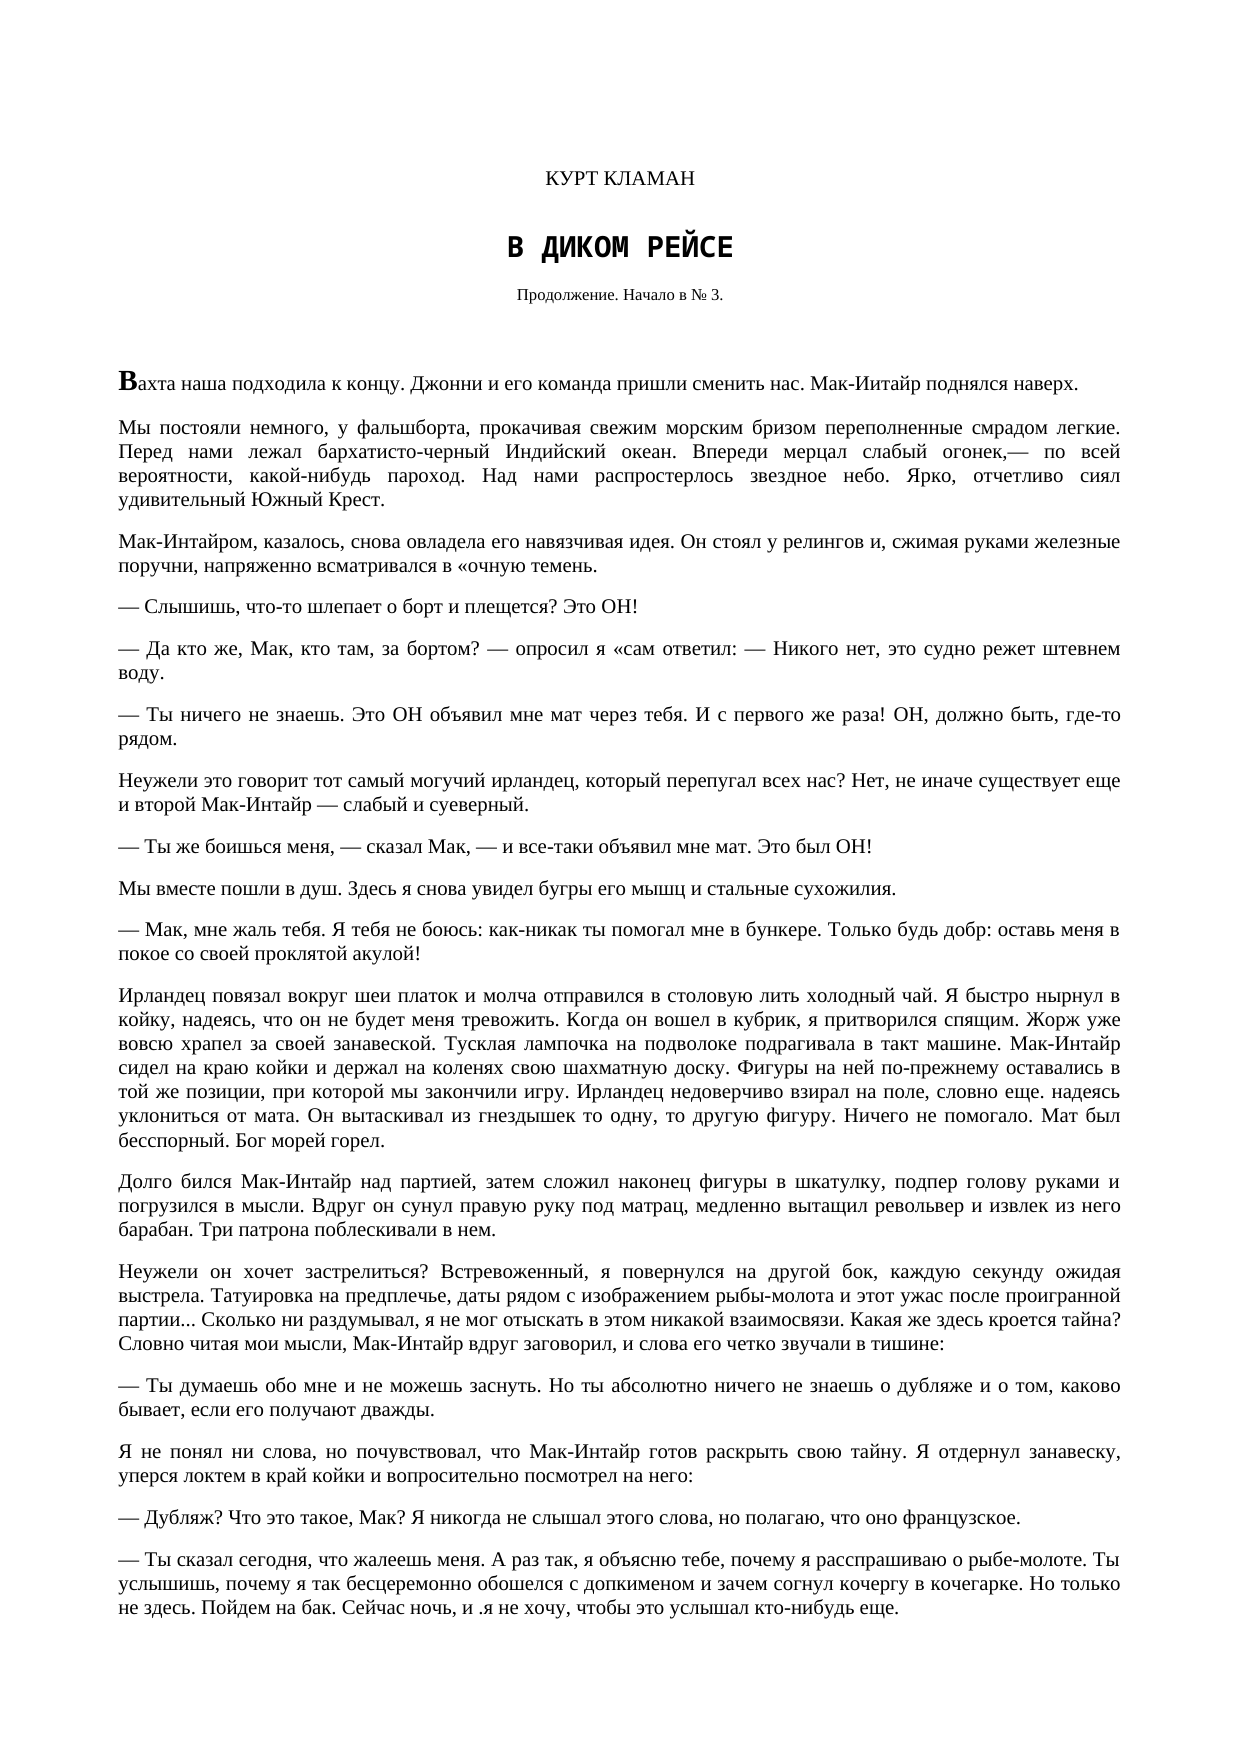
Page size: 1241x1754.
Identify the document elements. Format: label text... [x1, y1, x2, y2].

text Вахта наша подходила к концу. Джонни и его команда пришли сменить нас. Мак-Иитайр поднялся наверх. [118, 363, 1122, 397]
text Неужели он хочет застрелиться? Встревоженный, я повернулся на другой бок, каждую секунду ожидая выстрела. Татуировка на предплечье, даты рядом с изображением рыбы-молота и этот ужас после проигранной партии... Сколько ни раздумывал, я не мог отыскать в этом никакой взаимосвязи. Какая же здесь кроется тайна? Словно читая мои мысли, Мак-Интайр вдруг заговорил, и слова его четко звучали в тишине: [118, 1259, 1122, 1355]
text Продолжение. Начало в № 3. [118, 285, 1122, 304]
text Мы постояли немного, у фальшборта, прокачивая свежим морским бризом переполненные смрадом легкие. Перед нами лежал бархатисто-черный Индийский океан. Впереди мерцал слабый огонек,— по всей вероятности, какой-нибудь пароход. Над нами распростерлось звездное небо. Ярко, отчетливо сиял удивительный Южный Крест. [118, 415, 1122, 511]
text Неужели это говорит тот самый могучий ирландец, который перепугал всех нас? Нет, не иначе существует еще и второй Мак-Интайр — слабый и суеверный. [118, 768, 1122, 816]
text Ирландец повязал вокруг шеи платок и молча отправился в столовую лить холодный чай. Я быстро нырнул в койку, надеясь, что он не будет меня тревожить. Когда он вошел в кубрик, я притворился спящим. Жорж уже вовсю храпел за своей занавеской. Тусклая лампочка на подволоке подрагивала в такт машине. Мак-Интайр сидел на краю койки и держал на коленях свою шахматную доску. Фигуры на ней по-прежнему оставались в той же позиции, при которой мы закончили игру. Ирландец недоверчиво взирал на поле, словно еще. надеясь уклониться от мата. Он вытаскивал из гнездышек то одну, то другую фигуру. Ничего не помогало. Мат был бесспорный. Бог морей горел. [118, 983, 1122, 1152]
text — Слышишь, что-то шлепает о борт и плещется? Это ОН! [118, 594, 1122, 618]
text — Ты думаешь обо мне и не можешь заснуть. Но ты абсолютно ничего не знаешь о дубляже и о том, каково бывает, если его получают дважды. [118, 1373, 1122, 1421]
text Долго бился Мак-Интайр над партией, затем сложил наконец фигуры в шкатулку, подпер голову руками и погрузился в мысли. Вдруг он сунул правую руку под матрац, медленно вытащил револьвер и извлек из него барабан. Три патрона поблескивали в нем. [118, 1169, 1122, 1241]
text Мак-Интайром, казалось, снова овладела его навязчивая идея. Он стоял у релингов и, сжимая руками железные поручни, напряженно всматривался в «очную темень. [118, 529, 1122, 577]
text — Ты сказал сегодня, что жалеешь меня. А раз так, я объясню тебе, почему я расспрашиваю о рыбе-молоте. Ты услышишь, почему я так бесцеремонно обошелся с допкименом и зачем согнул кочергу в кочегарке. Но только не здесь. Пойдем на бак. Сейчас ночь, и .я не хочу, чтобы это услышал кто-нибудь еще. [118, 1547, 1122, 1619]
text — Да кто же, Мак, кто там, за бортом? — опросил я «сам ответил: — Никого нет, это судно режет штевнем воду. [118, 636, 1122, 684]
text КУРТ КЛАМАН [118, 166, 1122, 190]
subtitle В ДИКОМ РЕЙСЕ [118, 227, 1122, 266]
text — Мак, мне жаль тебя. Я тебя не боюсь: как-никак ты помогал мне в бункере. Только будь добр: оставь меня в покое со своей проклятой акулой! [118, 917, 1122, 965]
text — Ты ничего не знаешь. Это ОН объявил мне мат через тебя. И с первого же раза! ОН, должно быть, где-то рядом. [118, 702, 1122, 750]
text — Дубляж? Что это такое, Мак? Я никогда не слышал этого слова, но полагаю, что оно французское. [118, 1505, 1122, 1529]
text — Ты же боишься меня, — сказал Мак, — и все-таки объявил мне мат. Это был ОН! [118, 834, 1122, 858]
text Я не понял ни слова, но почувствовал, что Мак-Интайр готов раскрыть свою тайну. Я отдернул занавеску, уперся локтем в край койки и вопросительно посмотрел на него: [118, 1439, 1122, 1487]
text Мы вместе пошли в душ. Здесь я снова увидел бугры его мышц и стальные сухожилия. [118, 876, 1122, 899]
